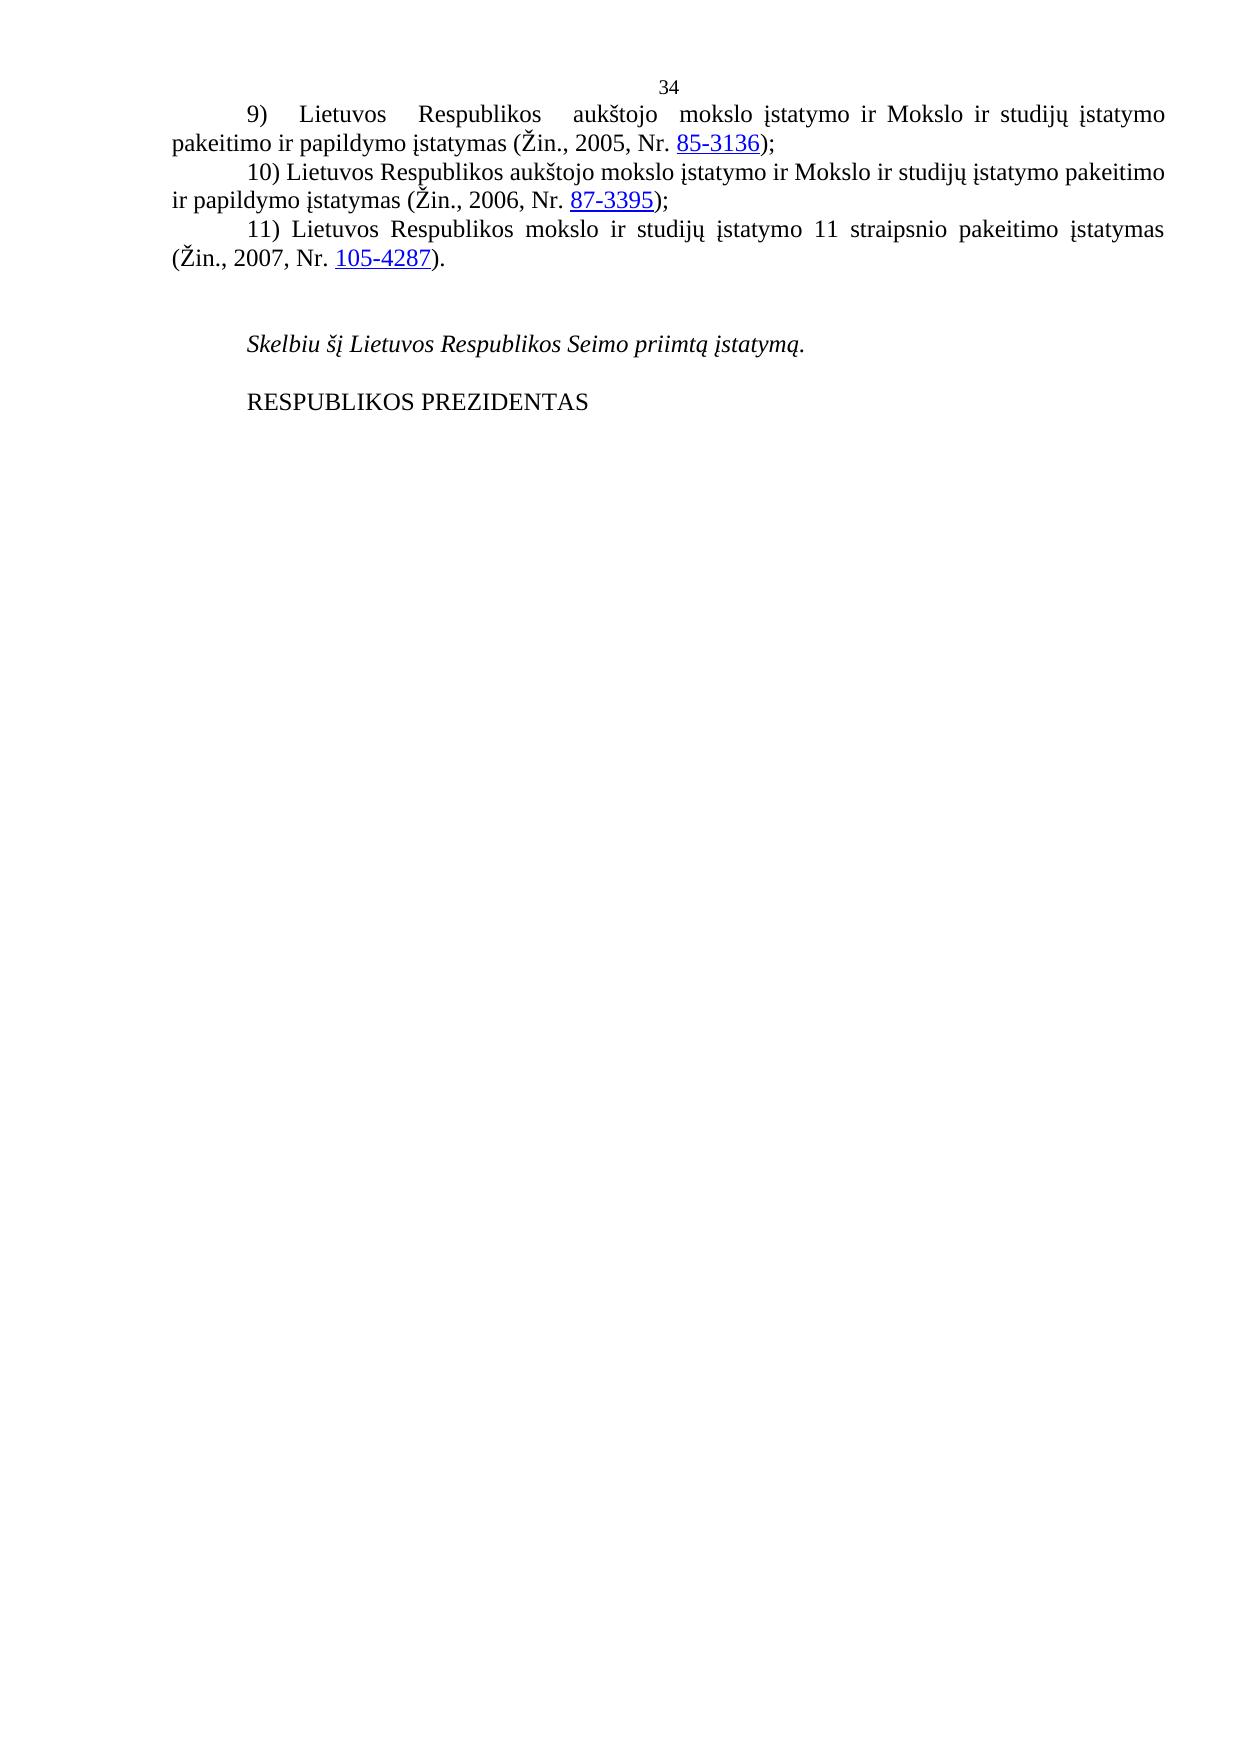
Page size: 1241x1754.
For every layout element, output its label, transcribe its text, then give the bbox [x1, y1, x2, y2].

text RESPUBLIKOS PREZIDENTAS [172, 387, 1166, 415]
text 11) Lietuvos Respublikos mokslo ir studijų įstatymo 11 straipsnio pakeitimo įstatymas (Žin., 2007, Nr. 105-4287). [172, 214, 1166, 272]
text 9) Lietuvos Respublikos aukštojo mokslo įstatymo ir Mokslo ir studijų įstatymo pakeitimo ir papildymo įstatymas (Žin., 2005, Nr. 85-3136); [172, 99, 1166, 157]
text Skelbiu šį Lietuvos Respublikos Seimo priimtą įstatymą. [172, 329, 1166, 358]
text 10) Lietuvos Respublikos aukštojo mokslo įstatymo ir Mokslo ir studijų įstatymo pakeitimo ir papildymo įstatymas (Žin., 2006, Nr. 87-3395); [172, 157, 1166, 214]
